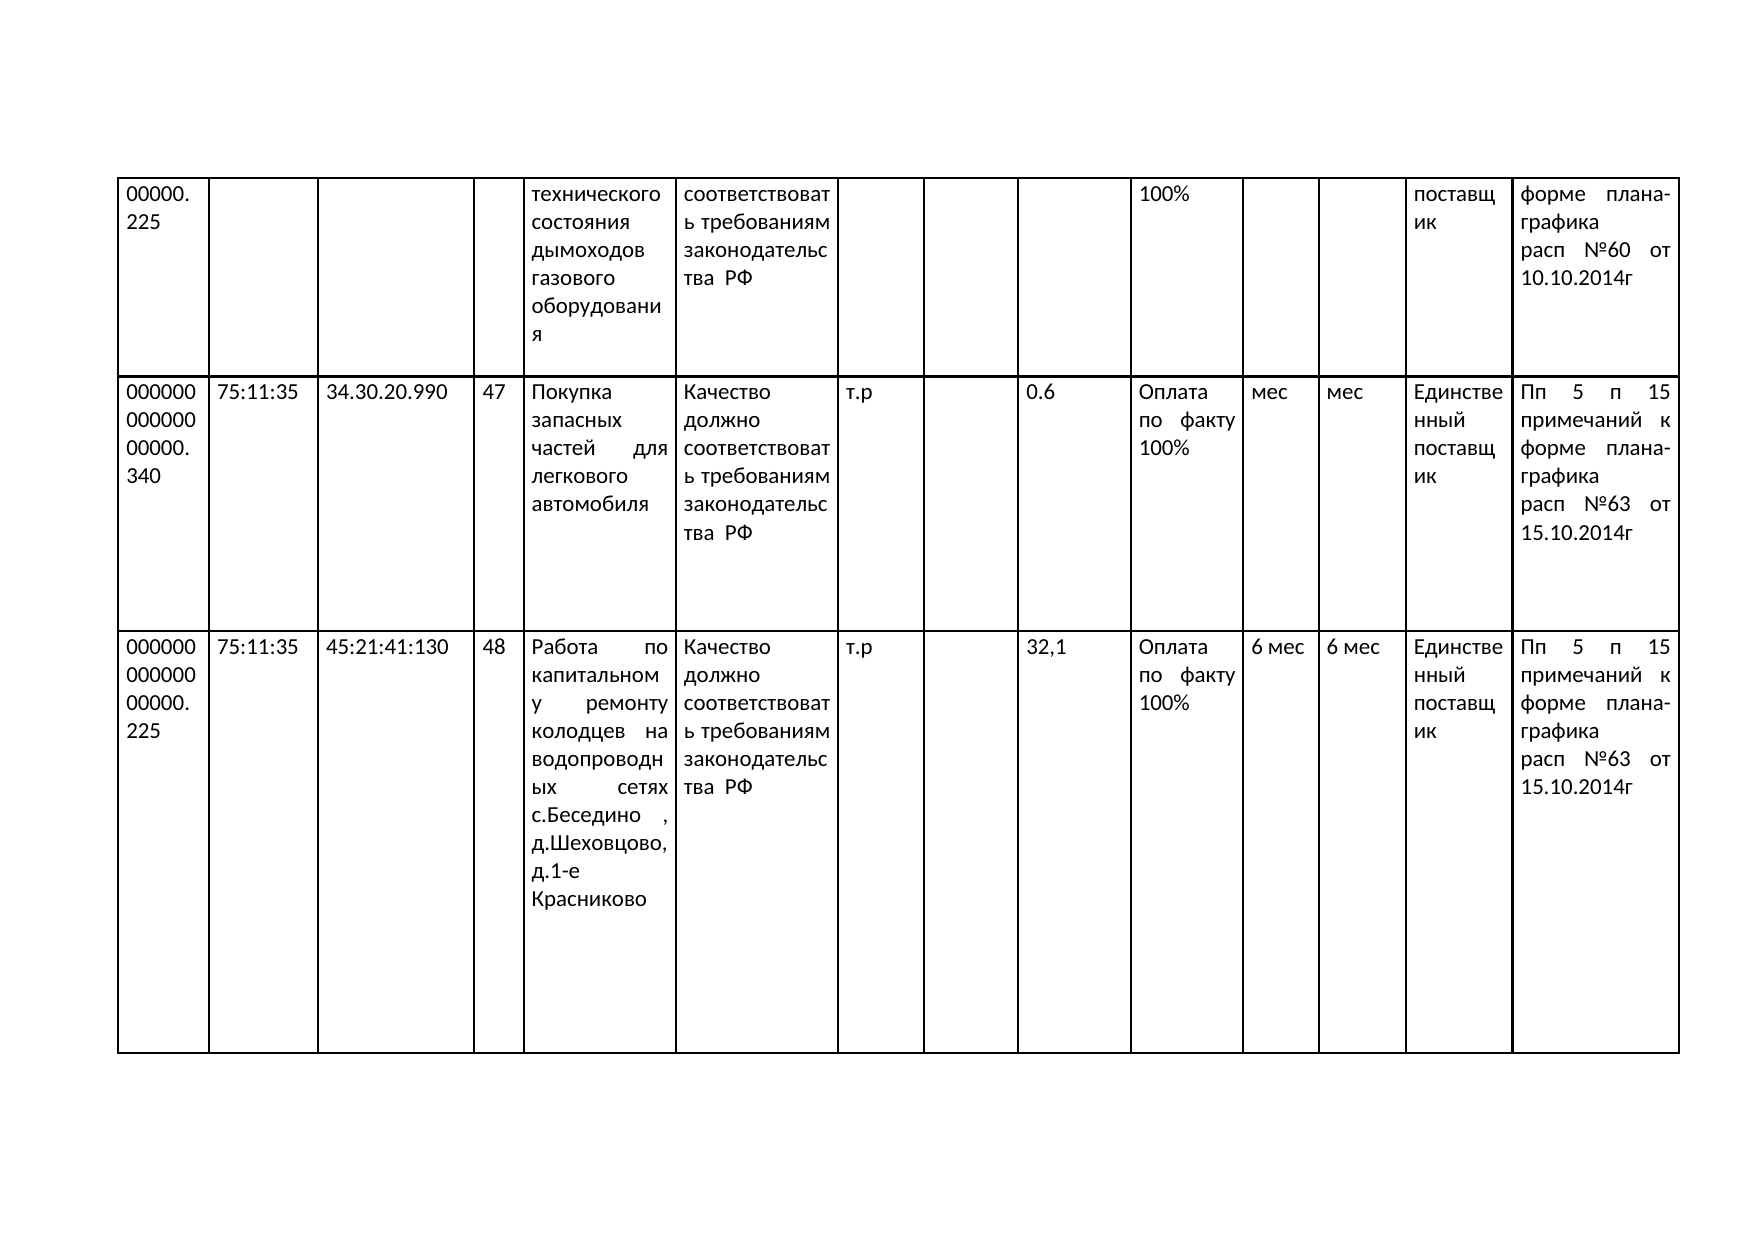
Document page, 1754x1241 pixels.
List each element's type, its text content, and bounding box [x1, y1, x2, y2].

table_cell 75:11:35 [210, 378, 317, 630]
table_cell мес [1244, 378, 1318, 630]
table_cell [1019, 179, 1130, 375]
table_cell Единственный поставщик [1407, 632, 1511, 1052]
table_cell 75:11:35 [210, 632, 317, 1052]
table_cell 45:21:41:130 [319, 632, 473, 1052]
table_cell 100% [1132, 179, 1242, 375]
table_cell Оплата по факту 100% [1132, 632, 1242, 1052]
table_cell [1244, 179, 1318, 375]
table_cell Единственный поставщик [1407, 378, 1511, 630]
table_cell [319, 179, 473, 375]
table_cell [475, 179, 523, 375]
table_cell 00000000000000000.225 [119, 632, 208, 1052]
table_cell [925, 179, 1017, 375]
table_cell Пп 5 п 15 примечаний к форме плана- графика расп №63 от 15.10.2014г [1514, 632, 1678, 1052]
table_cell 0.6 [1019, 378, 1130, 630]
table_cell 48 [475, 632, 523, 1052]
table_cell 6 мес [1320, 632, 1405, 1052]
table_cell [925, 378, 1017, 630]
table_cell [839, 179, 923, 375]
table_cell 47 [475, 378, 523, 630]
table_cell [1320, 179, 1405, 375]
table_cell Работа по капитальному ремонту колодцев на водопроводных сетях с.Беседино , д.Шеховцово, д.1-е Красниково [525, 632, 675, 1052]
table_cell Оплата по факту 100% [1132, 378, 1242, 630]
table_cell 00000.225 [119, 179, 208, 375]
table_cell мес [1320, 378, 1405, 630]
table_cell т.р [839, 378, 923, 630]
table_cell 32,1 [1019, 632, 1130, 1052]
table_cell Качество должно соответствовать требованиям законодательства РФ [677, 378, 837, 630]
table_cell поставщик [1407, 179, 1511, 375]
table_cell форме плана- графика расп №60 от 10.10.2014г [1514, 179, 1678, 375]
table_cell технического состояния дымоходов газового оборудования [525, 179, 675, 375]
table_cell 00000000000000000.340 [119, 378, 208, 630]
table_cell т.р [839, 632, 923, 1052]
table_cell [925, 632, 1017, 1052]
table_cell 34.30.20.990 [319, 378, 473, 630]
table_cell Качество должно соответствовать требованиям законодательства РФ [677, 632, 837, 1052]
table_cell [210, 179, 317, 375]
table_cell 6 мес [1244, 632, 1318, 1052]
table_cell соответствовать требованиям законодательства РФ [677, 179, 837, 375]
table_cell Пп 5 п 15 примечаний к форме плана- графика расп №63 от 15.10.2014г [1514, 378, 1678, 630]
table_cell Покупка запасных частей для легкового автомобиля [525, 378, 675, 630]
